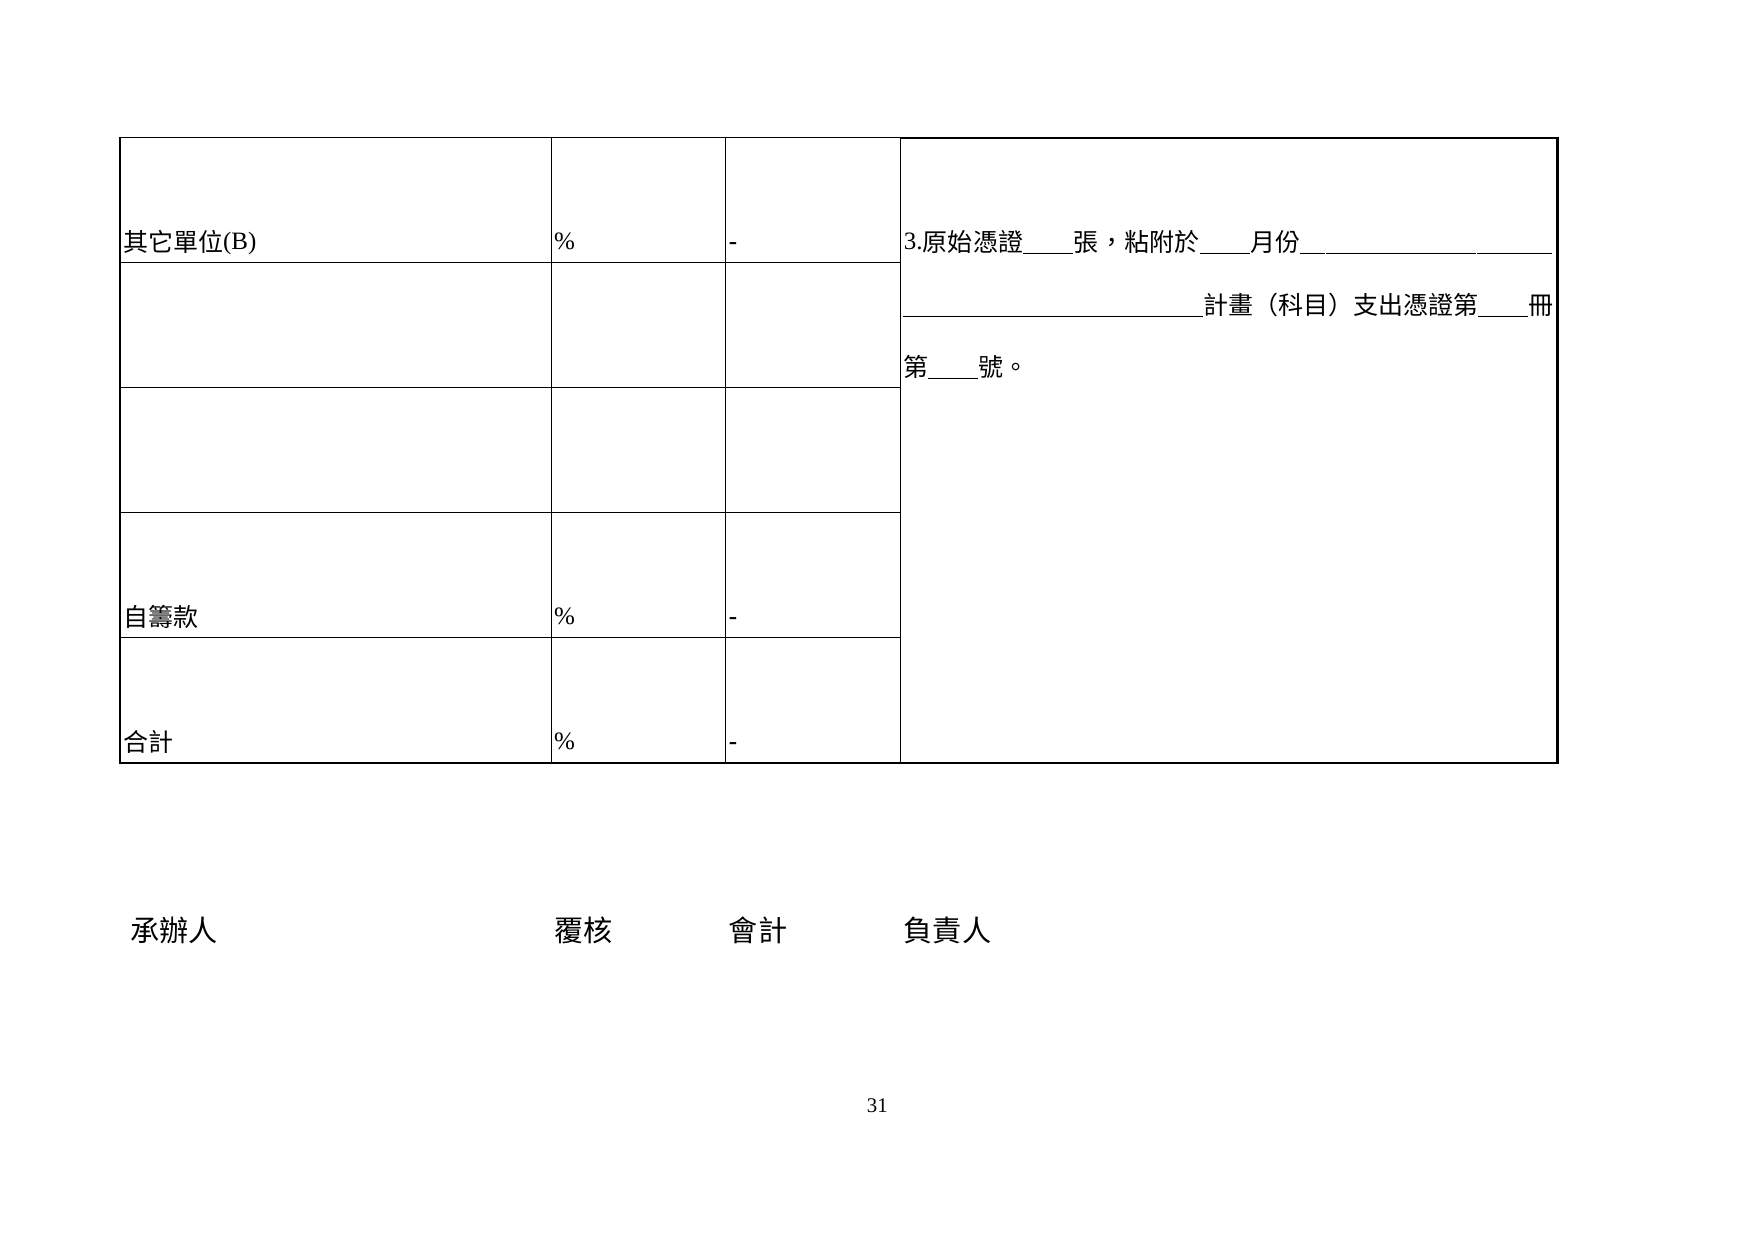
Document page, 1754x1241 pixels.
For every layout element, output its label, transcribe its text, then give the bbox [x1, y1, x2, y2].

table_cell 負責人 [901, 887, 1557, 949]
table_cell [726, 764, 901, 887]
table_cell - [726, 138, 900, 262]
table_cell [120, 764, 551, 887]
table_cell 承辦人 [120, 887, 551, 949]
table_cell [726, 388, 900, 512]
table_cell 其它單位(B) [121, 138, 551, 262]
table_cell [121, 263, 551, 387]
table_cell % [552, 513, 725, 637]
table_cell 自籌款 [121, 513, 551, 637]
table_cell [1558, 949, 1754, 1012]
table_cell 合計 [121, 638, 551, 762]
table_cell [1558, 762, 1754, 887]
table_cell [1559, 512, 1754, 637]
table_cell [1559, 137, 1754, 262]
table_cell [552, 388, 725, 512]
table_cell [726, 949, 901, 1012]
table_cell [1559, 637, 1754, 762]
table_cell % [552, 638, 725, 762]
table_cell - [726, 513, 900, 637]
table_cell [552, 263, 725, 387]
table_cell 會計 [726, 887, 901, 949]
table_cell [120, 949, 551, 1012]
table_cell % [552, 138, 725, 262]
table_cell [551, 764, 726, 887]
table_cell - [726, 638, 900, 762]
table_cell [726, 263, 900, 387]
table_cell [1559, 387, 1754, 512]
table_cell [1559, 262, 1754, 387]
table_cell [901, 764, 1557, 887]
table_cell [901, 949, 1557, 1012]
table_cell 覆核 [551, 887, 726, 949]
table_cell [551, 949, 726, 1012]
table_cell 3.原始憑證＿＿張，粘附於＿＿月份＿＿＿＿＿＿＿＿＿＿＿＿＿＿＿＿＿＿＿＿＿＿計畫（科目）支出憑證第＿＿冊第＿＿號。 [901, 139, 1556, 762]
table_cell [121, 388, 551, 512]
table_cell [1558, 887, 1754, 949]
